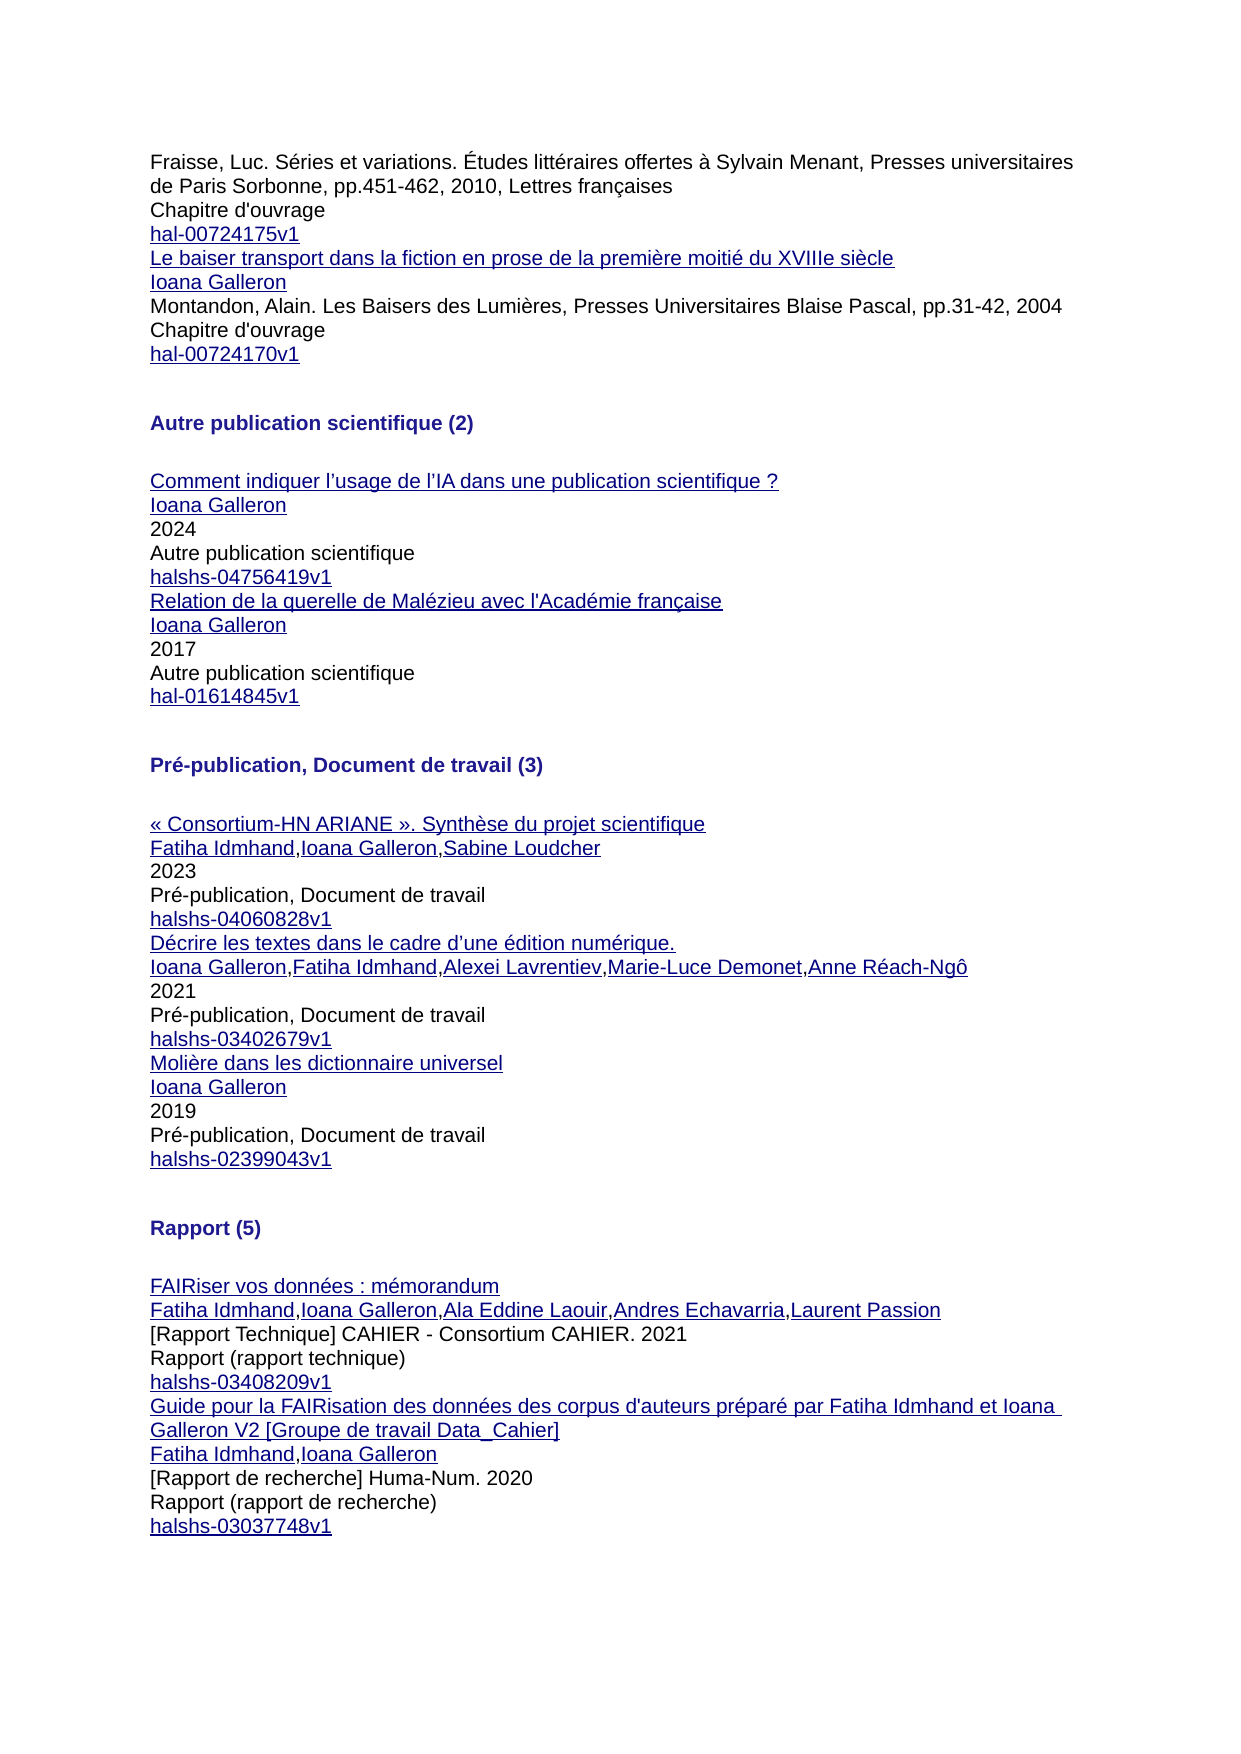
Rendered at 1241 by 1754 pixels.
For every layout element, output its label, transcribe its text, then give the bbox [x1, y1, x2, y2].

table_cell Décrire les textes dans le cadre d’une édition numérique. Ioana Galleron,Fatiha Idmhand,Alexei Lavrentiev,Marie-Luce Demonet,Anne Réach-Ngô 2021 Pré-publication, Document de travail halshs-03402679v1 [150, 931, 1090, 1051]
subtitle Pré-publication, Document de travail (3) [150, 753, 1090, 777]
table_header Comment indiquer l’usage de l’IA dans une publication scientifique ? Ioana Galleron 2024 Autre publication scientifique halshs-04756419v1 [150, 469, 1090, 588]
table_cell Le baiser transport dans la fiction en prose de la première moitié du XVIIIe siècle Ioana Galleron Montandon, Alain. Les Baisers des Lumières, Presses Universitaires Blaise Pascal, pp.31-42, 2004 Chapitre d'ouvrage hal-00724170v1 [150, 246, 1090, 366]
table_cell Relation de la querelle de Malézieu avec l'Académie française Ioana Galleron 2017 Autre publication scientifique hal-01614845v1 [150, 589, 1090, 708]
subtitle Autre publication scientifique (2) [150, 410, 1090, 434]
table_cell Guide pour la FAIRisation des données des corpus d'auteurs préparé par Fatiha Idmhand et Ioana Galleron V2 [Groupe de travail Data_Cahier] Fatiha Idmhand,Ioana Galleron [Rapport de recherche] Huma-Num. 2020 Rapport (rapport de recherche) halshs-03037748v1 [150, 1394, 1090, 1537]
table_header « Consortium-HN ARIANE ». Synthèse du projet scientifique Fatiha Idmhand,Ioana Galleron,Sabine Loudcher 2023 Pré-publication, Document de travail halshs-04060828v1 [150, 811, 1090, 931]
table_header FAIRiser vos données : mémorandum Fatiha Idmhand,Ioana Galleron,Ala Eddine Laouir,Andres Echavarria,Laurent Passion [Rapport Technique] CAHIER - Consortium CAHIER. 2021 Rapport (rapport technique) halshs-03408209v1 [150, 1274, 1090, 1394]
table_cell Fraisse, Luc. Séries et variations. Études littéraires offertes à Sylvain Menant, Presses universitaires de Paris Sorbonne, pp.451-462, 2010, Lettres françaises Chapitre d'ouvrage hal-00724175v1 [150, 150, 1090, 246]
table_cell Molière dans les dictionnaire universel Ioana Galleron 2019 Pré-publication, Document de travail halshs-02399043v1 [150, 1051, 1090, 1171]
subtitle Rapport (5) [150, 1216, 1090, 1239]
